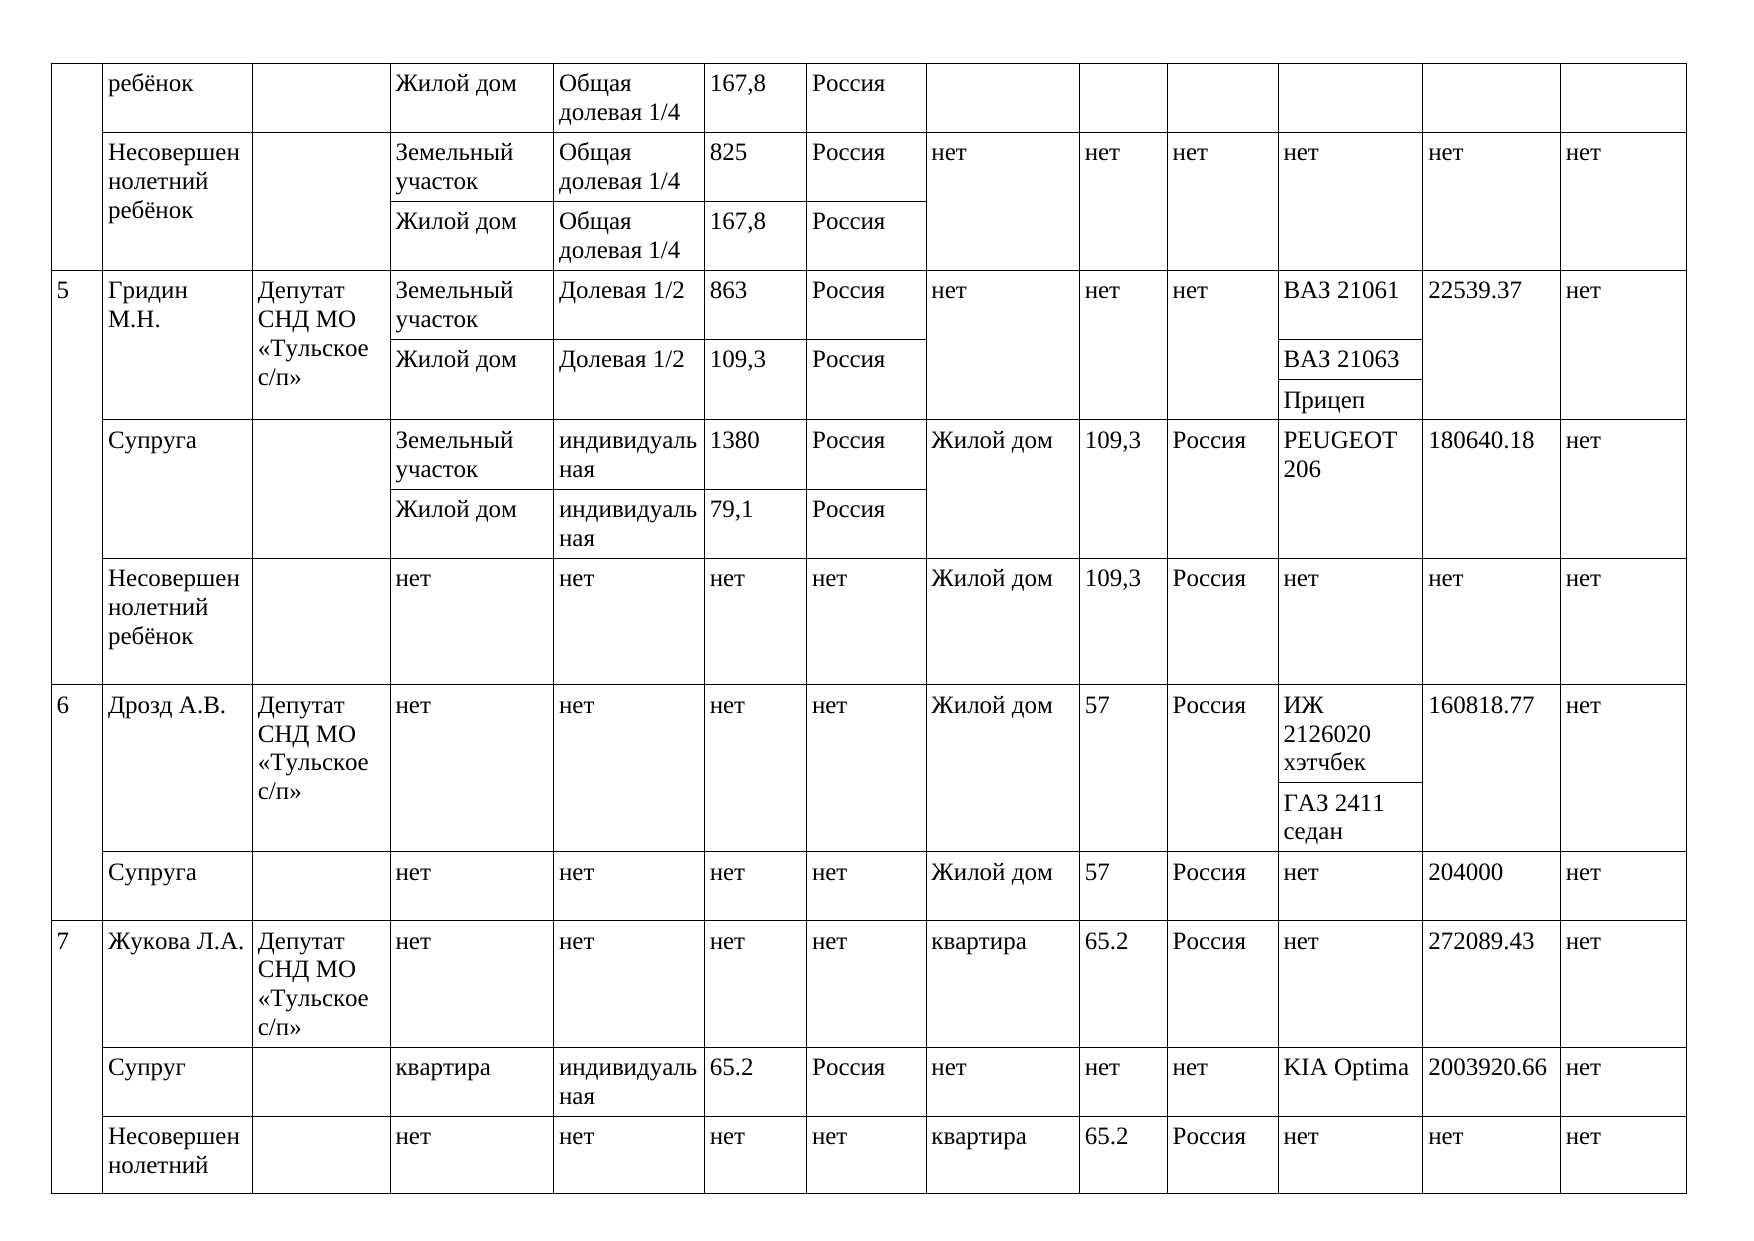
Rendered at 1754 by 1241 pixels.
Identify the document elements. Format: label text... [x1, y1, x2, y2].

table_cell [253, 559, 390, 684]
table_cell Долевая 1/2 [554, 271, 704, 339]
table_cell Депутат СНД МО «Тульское с/п» [253, 921, 390, 1047]
table_cell 160818,77 [1423, 685, 1560, 851]
table_cell KIA Optima [1279, 1048, 1422, 1116]
table_cell 57 [1080, 685, 1167, 851]
table_cell нет [807, 1117, 926, 1192]
table_cell [253, 133, 390, 270]
table_cell нет [391, 852, 553, 920]
table_cell Общая долевая 1/4 [554, 202, 704, 270]
table_cell ВАЗ 21061 [1279, 271, 1422, 339]
table_cell Жилой дом [391, 64, 553, 132]
table_cell нет [554, 1117, 704, 1192]
table_cell 167,8 [705, 64, 806, 132]
table_cell Земельный участок [391, 133, 553, 201]
table_cell 109,3 [1080, 559, 1167, 684]
table_cell Россия [807, 133, 926, 201]
table_cell 204000 [1423, 852, 1560, 920]
table_cell Прицеп [1279, 380, 1422, 419]
table_cell нет [1168, 271, 1278, 419]
table_cell Жукова Л.А. [103, 921, 252, 1047]
table_cell нет [1423, 559, 1560, 684]
table_cell нет [1561, 133, 1686, 270]
table_cell нет [1561, 852, 1686, 920]
table_cell [1561, 64, 1686, 132]
table_cell нет [391, 559, 553, 684]
table_cell квартира [391, 1048, 553, 1116]
table_cell ВАЗ 21063 [1279, 340, 1422, 379]
table_cell нет [1279, 559, 1422, 684]
table_cell PEUGEOT 206 [1279, 420, 1422, 557]
table_cell [1279, 64, 1422, 132]
table_cell Земельный участок [391, 420, 553, 488]
table_cell 109,3 [705, 340, 806, 419]
table_cell нет [1561, 271, 1686, 419]
table_cell 2003920,66 [1423, 1048, 1560, 1116]
table_cell 1380 [705, 420, 806, 488]
table_cell нет [1561, 1117, 1686, 1192]
table_cell нет [554, 559, 704, 684]
table_cell квартира [927, 921, 1079, 1047]
table_cell Россия [1168, 1117, 1278, 1192]
table_cell Несовершеннолетний [103, 1117, 252, 1192]
table_cell Жилой дом [927, 852, 1079, 920]
table_cell нет [927, 133, 1079, 270]
table_cell Жилой дом [927, 420, 1079, 557]
table_cell 167,8 [705, 202, 806, 270]
table_cell нет [705, 852, 806, 920]
table_cell нет [1561, 559, 1686, 684]
table_cell Россия [807, 271, 926, 339]
table_cell Россия [807, 420, 926, 488]
table_cell Жилой дом [391, 490, 553, 557]
table_cell 7 [52, 921, 102, 1192]
table_cell нет [1279, 921, 1422, 1047]
table_cell нет [1279, 852, 1422, 920]
table_cell нет [1168, 133, 1278, 270]
table_cell нет [554, 852, 704, 920]
table_cell [253, 1048, 390, 1116]
table_cell Россия [1168, 921, 1278, 1047]
table_cell Россия [1168, 420, 1278, 557]
table_cell нет [927, 271, 1079, 419]
table_cell нет [1080, 1048, 1167, 1116]
table_cell нет [1080, 271, 1167, 419]
table_cell [253, 64, 390, 132]
table_cell 65,2 [705, 1048, 806, 1116]
table_cell нет [1279, 1117, 1422, 1192]
table_cell [253, 420, 390, 557]
table_cell нет [705, 921, 806, 1047]
table_cell Несовершеннолетний ребёнок [103, 133, 252, 270]
table_cell ИЖ 2126020 хэтчбек [1279, 685, 1422, 782]
table_cell Депутат СНД МО «Тульское с/п» [253, 685, 390, 851]
table_cell нет [1561, 1048, 1686, 1116]
table_cell [1423, 64, 1560, 132]
table_cell Супруга [103, 420, 252, 557]
table_cell индивидуальная [554, 420, 704, 488]
table_cell нет [391, 685, 553, 851]
table_cell Россия [807, 202, 926, 270]
table_cell 5 [52, 271, 102, 684]
table_cell Жилой дом [391, 202, 553, 270]
table_cell Россия [807, 490, 926, 557]
table_cell 79,1 [705, 490, 806, 557]
table_cell Общая долевая 1/4 [554, 133, 704, 201]
table_cell нет [1080, 133, 1167, 270]
table_cell нет [807, 852, 926, 920]
table_cell Долевая 1/2 [554, 340, 704, 419]
table_cell [1080, 64, 1167, 132]
table_cell нет [1561, 420, 1686, 557]
table_cell квартира [927, 1117, 1079, 1192]
table_cell нет [705, 559, 806, 684]
table_cell [1168, 64, 1278, 132]
table_cell Жилой дом [391, 340, 553, 419]
table_cell Россия [1168, 559, 1278, 684]
table_cell 109,3 [1080, 420, 1167, 557]
table_cell нет [1423, 1117, 1560, 1192]
table_cell индивидуальная [554, 1048, 704, 1116]
table_cell нет [1561, 685, 1686, 851]
table_cell Супруг [103, 1048, 252, 1116]
table_cell нет [1279, 133, 1422, 270]
table_cell нет [705, 1117, 806, 1192]
table_cell Несовершеннолетний ребёнок [103, 559, 252, 684]
table_cell Россия [1168, 852, 1278, 920]
table_cell 825 [705, 133, 806, 201]
table_cell нет [1423, 133, 1560, 270]
table_cell нет [927, 1048, 1079, 1116]
table_cell Земельный участок [391, 271, 553, 339]
table_cell Депутат СНД МО «Тульское с/п» [253, 271, 390, 419]
table_cell ГАЗ 2411 седан [1279, 783, 1422, 851]
table_cell [253, 852, 390, 920]
table_cell Россия [807, 64, 926, 132]
table_cell Жилой дом [927, 685, 1079, 851]
table_cell [927, 64, 1079, 132]
table_cell Россия [807, 1048, 926, 1116]
table_cell нет [1168, 1048, 1278, 1116]
table_cell Россия [1168, 685, 1278, 851]
table_cell нет [391, 921, 553, 1047]
table_cell индивидуальная [554, 490, 704, 557]
table_cell 6 [52, 685, 102, 920]
table_cell Россия [807, 340, 926, 419]
table_cell нет [554, 921, 704, 1047]
table_cell нет [554, 685, 704, 851]
table_cell Жилой дом [927, 559, 1079, 684]
table_cell 22539,37 [1423, 271, 1560, 419]
table_cell нет [1561, 921, 1686, 1047]
table_cell 180640,18 [1423, 420, 1560, 557]
table_cell 65,2 [1080, 1117, 1167, 1192]
table_cell Супруга [103, 852, 252, 920]
table_cell нет [807, 921, 926, 1047]
table_cell нет [807, 559, 926, 684]
table_cell 57 [1080, 852, 1167, 920]
table_cell нет [391, 1117, 553, 1192]
table_cell нет [705, 685, 806, 851]
table_cell 65,2 [1080, 921, 1167, 1047]
table_cell 863 [705, 271, 806, 339]
table_cell ребёнок [103, 64, 252, 132]
table_cell Общая долевая 1/4 [554, 64, 704, 132]
table_cell Гридин М.Н. [103, 271, 252, 419]
table_cell Дрозд А.В. [103, 685, 252, 851]
table_cell 272089,43 [1423, 921, 1560, 1047]
table_cell нет [807, 685, 926, 851]
table_cell [52, 64, 102, 270]
table_cell [253, 1117, 390, 1192]
